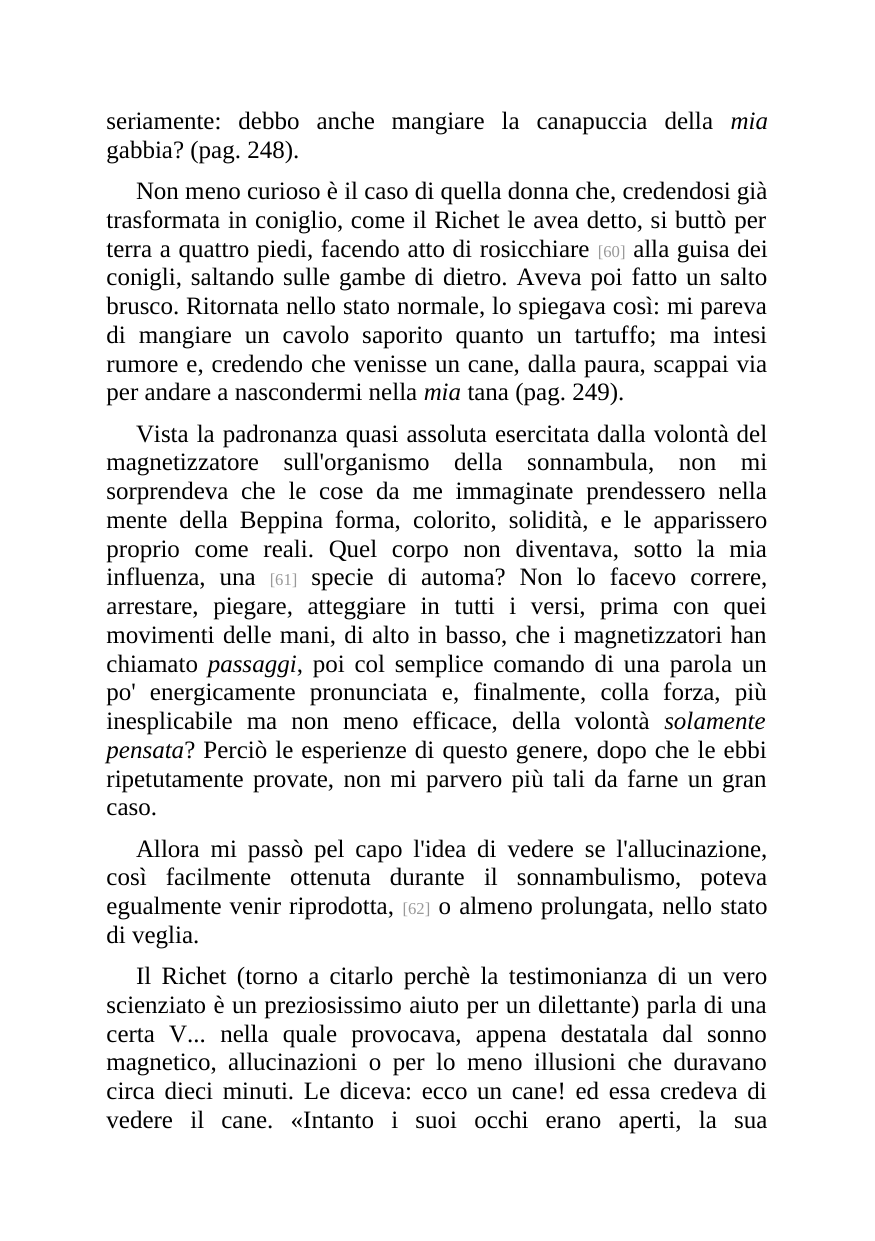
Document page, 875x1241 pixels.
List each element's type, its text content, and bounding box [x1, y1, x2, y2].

text Non meno curioso è il caso di quella donna che, credendosi già trasformata in coniglio, come il Richet le avea detto, si buttò per terra a quattro piedi, facendo atto di rosicchiare [60] alla guisa dei conigli, saltando sulle gambe di dietro. Aveva poi fatto un salto brusco. Ritornata nello stato normale, lo spiegava così: mi pareva di mangiare un cavolo saporito quanto un tartuffo; ma intesi rumore e, credendo che venisse un cane, dalla paura, scappai via per andare a nascondermi nella mia tana (pag. 249). [106, 176, 768, 406]
text Allora mi passò pel capo l'idea di vedere se l'allucinazione, così facilmente ottenuta durante il sonnambulismo, poteva egualmente venir riprodotta, [62] o almeno prolungata, nello stato di veglia. [106, 834, 768, 949]
text seriamente: debbo anche mangiare la canapuccia della mia gabbia? (pag. 248). [106, 106, 768, 164]
text Il Richet (torno a citarlo perchè la testimonianza di un vero scienziato è un preziosissimo aiuto per un dilettante) parla di una certa V... nella quale provocava, appena destatala dal sonno magnetico, allucinazioni o per lo meno illusioni che duravano circa dieci minuti. Le diceva: ecco un cane! ed essa credeva di vedere il cane. «Intanto i suoi occhi erano aperti, la sua [106, 961, 768, 1134]
text Vista la padronanza quasi assoluta esercitata dalla volontà del magnetizzatore sull'organismo della sonnambula, non mi sorprendeva che le cose da me immaginate prendessero nella mente della Beppina forma, colorito, solidità, e le apparissero proprio come reali. Quel corpo non diventava, sotto la mia influenza, una [61] specie di automa? Non lo facevo correre, arrestare, piegare, atteggiare in tutti i versi, prima con quei movimenti delle mani, di alto in basso, che i magnetizzatori han chiamato passaggi, poi col semplice comando di una parola un po' energicamente pronunciata e, finalmente, colla forza, più inesplicabile ma non meno efficace, della volontà solamente pensata? Perciò le esperienze di questo genere, dopo che le ebbi ripetutamente provate, non mi parvero più tali da farne un gran caso. [106, 419, 768, 821]
